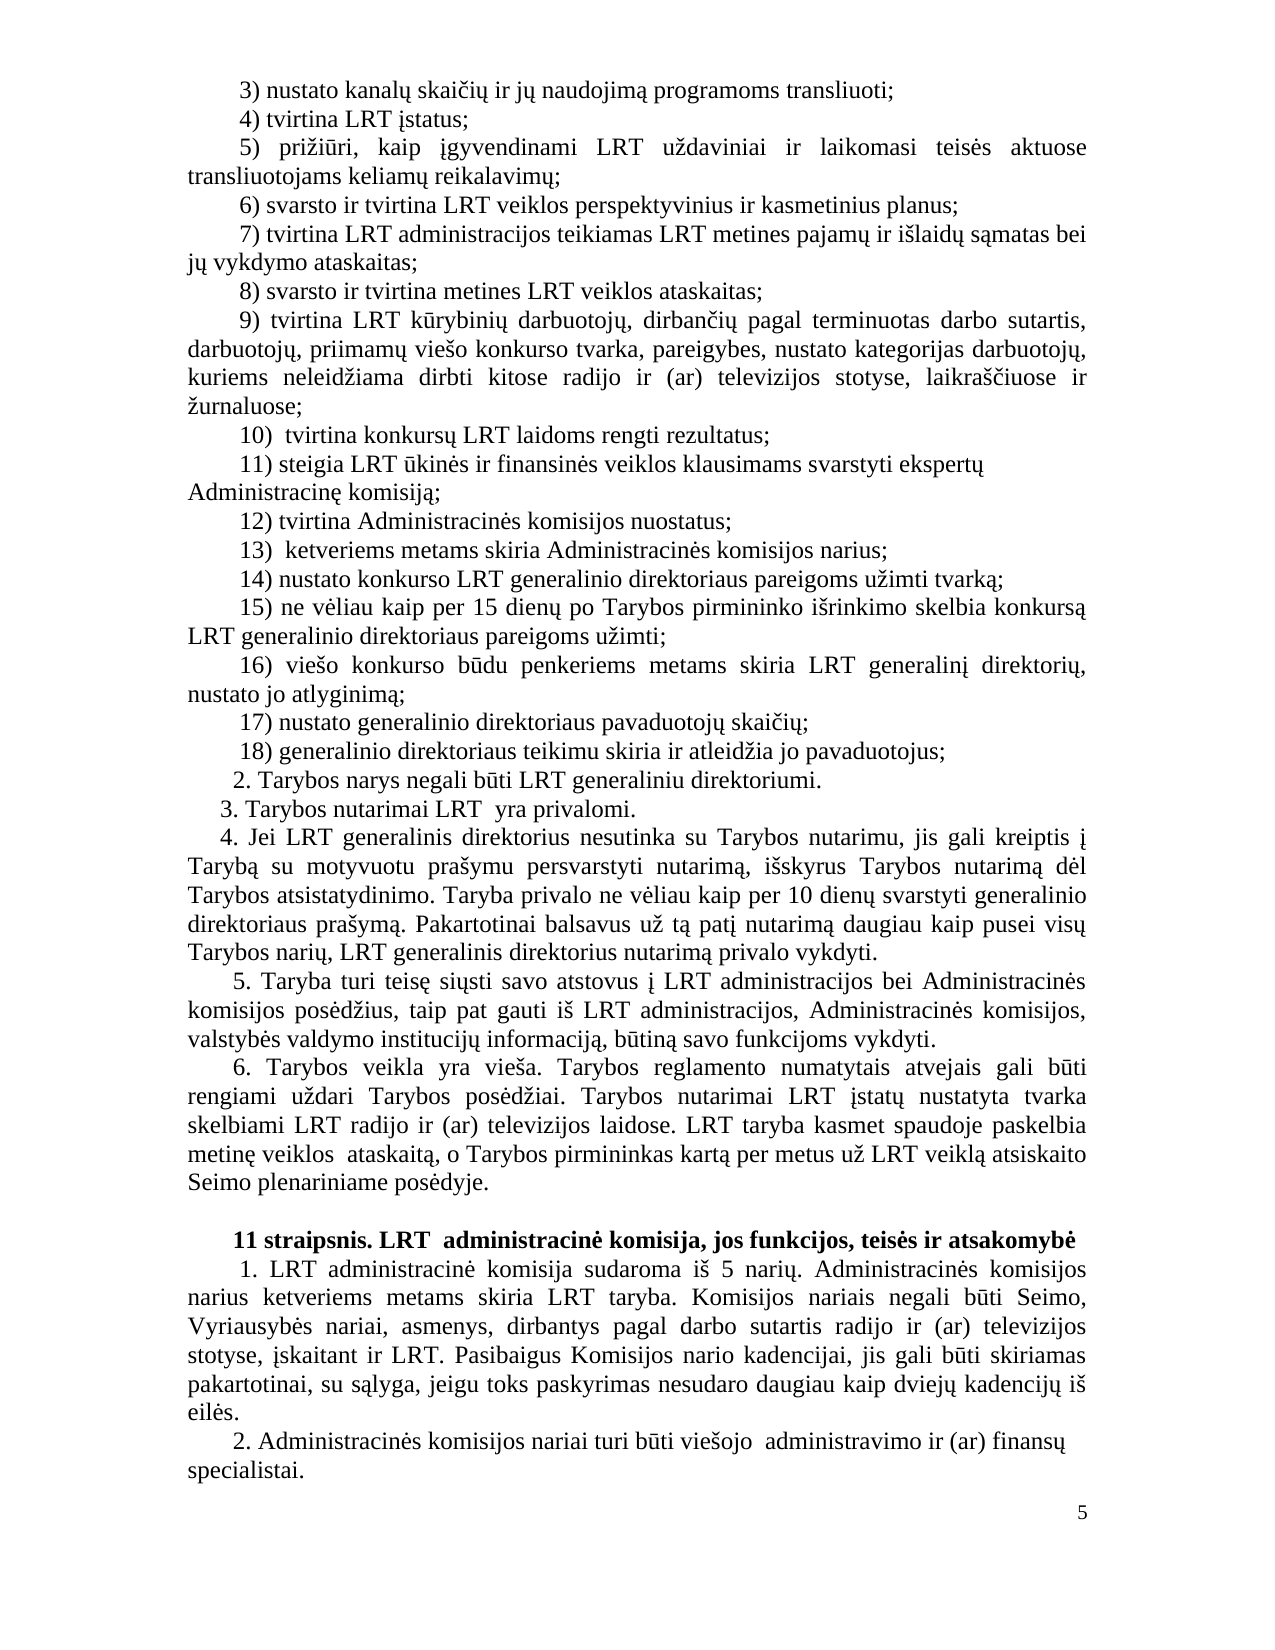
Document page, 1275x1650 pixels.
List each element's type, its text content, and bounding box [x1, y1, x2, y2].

text 2. Tarybos narys negali būti LRT generaliniu direktoriumi. [187, 765, 1087, 794]
text 8) svarsto ir tvirtina metines LRT veiklos ataskaitas; [187, 276, 1087, 305]
text 9) tvirtina LRT kūrybinių darbuotojų, dirbančių pagal terminuotas darbo sutartis, darbuotojų, priimamų viešo konkurso tvarka, pareigybes, nustato kategorijas darbuotojų, kuriems neleidžiama dirbti kitose radijo ir (ar) televizijos stotyse, laikraščiuose ir žurnaluose; [187, 305, 1087, 420]
text 13) ketveriems metams skiria Administracinės komisijos narius; [187, 535, 1087, 564]
text 5. Taryba turi teisę siųsti savo atstovus į LRT administracijos bei Administracinės komisijos posėdžius, taip pat gauti iš LRT administracijos, Administracinės komisijos, valstybės valdymo institucijų informaciją, būtiną savo funkcijoms vykdyti. [187, 966, 1087, 1052]
text 3. Tarybos nutarimai LRT yra privalomi. [187, 794, 1087, 822]
text 4) tvirtina LRT įstatus; [187, 104, 1087, 132]
text 10) tvirtina konkursų LRT laidoms rengti rezultatus; [187, 420, 1087, 449]
text 2. Administracinės komisijos nariai turi būti viešojo administravimo ir (ar) finansų specialistai. [187, 1426, 1087, 1484]
text 15) ne vėliau kaip per 15 dienų po Tarybos pirmininko išrinkimo skelbia konkursą LRT generalinio direktoriaus pareigoms užimti; [187, 592, 1087, 650]
text 18) generalinio direktoriaus teikimu skiria ir atleidžia jo pavaduotojus; [187, 736, 1087, 765]
text 3) nustato kanalų skaičių ir jų naudojimą programoms transliuoti; [187, 75, 1087, 104]
text 12) tvirtina Administracinės komisijos nuostatus; [187, 506, 1087, 535]
text 1. LRT administracinė komisija sudaroma iš 5 narių. Administracinės komisijos narius ketveriems metams skiria LRT taryba. Komisijos nariais negali būti Seimo, Vyriausybės nariai, asmenys, dirbantys pagal darbo sutartis radijo ir (ar) televizijos stotyse, įskaitant ir LRT. Pasibaigus Komisijos nario kadencijai, jis gali būti skiriamas pakartotinai, su sąlyga, jeigu toks paskyrimas nesudaro daugiau kaip dviejų kadencijų iš eilės. [187, 1254, 1087, 1426]
text 7) tvirtina LRT administracijos teikiamas LRT metines pajamų ir išlaidų sąmatas bei jų vykdymo ataskaitas; [187, 219, 1087, 276]
text 5) prižiūri, kaip įgyvendinami LRT uždaviniai ir laikomasi teisės aktuose transliuotojams keliamų reikalavimų; [187, 132, 1087, 190]
text 16) viešo konkurso būdu penkeriems metams skiria LRT generalinį direktorių, nustato jo atlyginimą; [187, 650, 1087, 707]
text 6) svarsto ir tvirtina LRT veiklos perspektyvinius ir kasmetinius planus; [187, 190, 1087, 219]
text 11 straipsnis. LRT administracinė komisija, jos funkcijos, teisės ir atsakomybė [187, 1225, 1087, 1254]
text 11) steigia LRT ūkinės ir finansinės veiklos klausimams svarstyti ekspertų Administracinę komisiją; [187, 449, 1087, 506]
text 17) nustato generalinio direktoriaus pavaduotojų skaičių; [187, 707, 1087, 736]
text 14) nustato konkurso LRT generalinio direktoriaus pareigoms užimti tvarką; [187, 564, 1087, 592]
text 6. Tarybos veikla yra vieša. Tarybos reglamento numatytais atvejais gali būti rengiami uždari Tarybos posėdžiai. Tarybos nutarimai LRT įstatų nustatyta tvarka skelbiami LRT radijo ir (ar) televizijos laidose. LRT taryba kasmet spaudoje paskelbia metinę veiklos ataskaitą, o Tarybos pirmininkas kartą per metus už LRT veiklą atsiskaito Seimo plenariniame posėdyje. [187, 1052, 1087, 1196]
text 4. Jei LRT generalinis direktorius nesutinka su Tarybos nutarimu, jis gali kreiptis į Tarybą su motyvuotu prašymu persvarstyti nutarimą, išskyrus Tarybos nutarimą dėl Tarybos atsistatydinimo. Taryba privalo ne vėliau kaip per 10 dienų svarstyti generalinio direktoriaus prašymą. Pakartotinai balsavus už tą patį nutarimą daugiau kaip pusei visų Tarybos narių, LRT generalinis direktorius nutarimą privalo vykdyti. [187, 822, 1087, 966]
